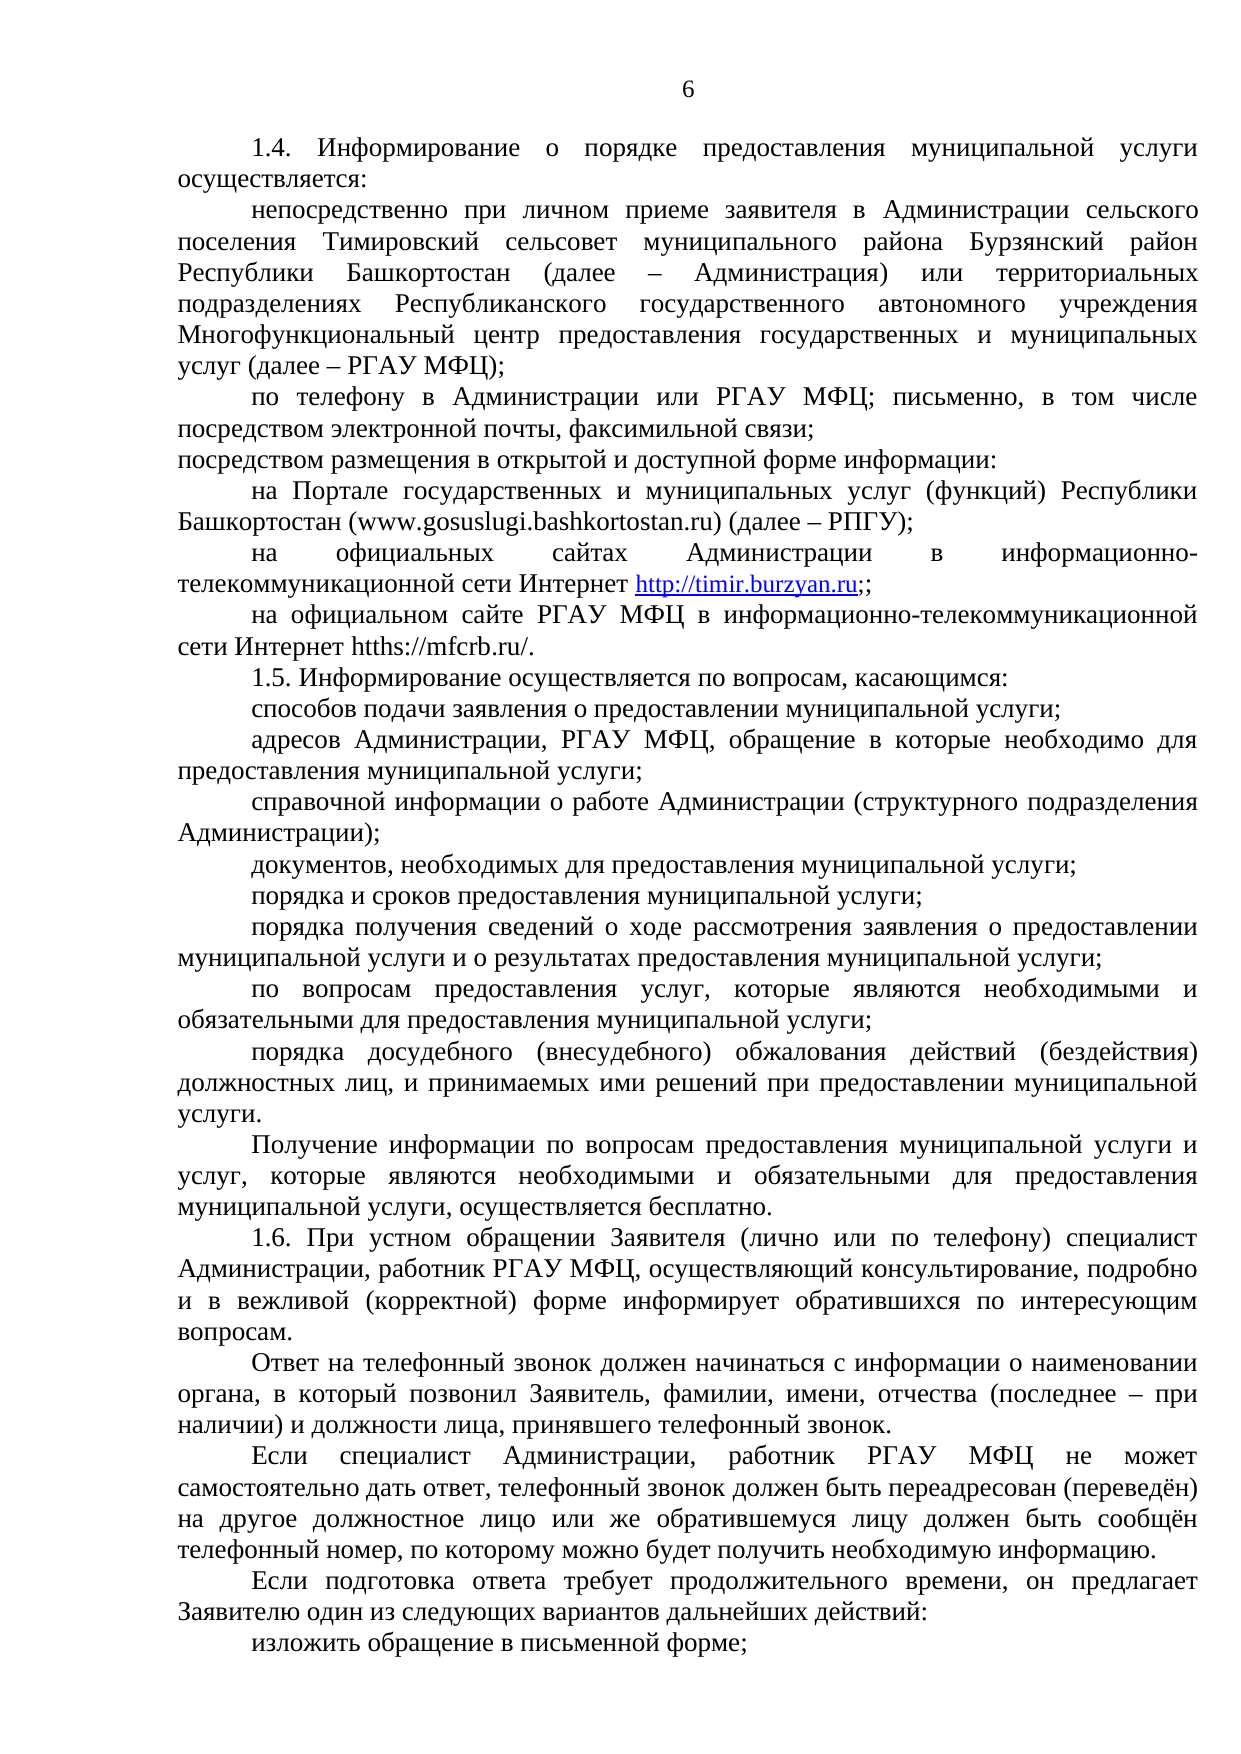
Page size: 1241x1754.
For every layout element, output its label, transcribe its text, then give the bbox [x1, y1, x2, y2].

text Ответ на телефонный звонок должен начинаться с информации о наименовании органа, в который позвонил Заявитель, фамилии, имени, отчества (последнее – при наличии) и должности лица, принявшего телефонный звонок. [177, 1346, 1199, 1439]
text на Портале государственных и муниципальных услуг (функций) Республики Башкортостан (www.gosuslugi.bashkortostan.ru) (далее – РПГУ); [177, 474, 1199, 536]
text посредством размещения в открытой и доступной форме информации: [177, 443, 1199, 474]
text по вопросам предоставления услуг, которые являются необходимыми и обязательными для предоставления муниципальной услуги; [177, 972, 1199, 1034]
text по телефону в Администрации или РГАУ МФЦ; письменно, в том числе посредством электронной почты, факсимильной связи; [177, 381, 1199, 443]
text 1.6. При устном обращении Заявителя (лично или по телефону) специалист Администрации, работник РГАУ МФЦ, осуществляющий консультирование, подробно и в вежливой (корректной) форме информирует обратившихся по интересующим вопросам. [177, 1221, 1199, 1346]
text на официальном сайте РГАУ МФЦ в информационно-телекоммуникационной сети Интернет htths://mfcrb.ru/. [177, 598, 1199, 661]
text Если подготовка ответа требует продолжительного времени, он предлагает Заявителю один из следующих вариантов дальнейших действий: [177, 1564, 1199, 1626]
text адресов Администрации, РГАУ МФЦ, обращение в которые необходимо для предоставления муниципальной услуги; [177, 723, 1199, 785]
text справочной информации о работе Администрации (структурного подразделения Администрации); [177, 785, 1199, 848]
text порядка получения сведений о ходе рассмотрения заявления о предоставлении муниципальной услуги и о результатах предоставления муниципальной услуги; [177, 910, 1199, 972]
text Если специалист Администрации, работник РГАУ МФЦ не может самостоятельно дать ответ, телефонный звонок должен быть переадресован (переведён) на другое должностное лицо или же обратившемуся лицу должен быть сообщён телефонный номер, по которому можно будет получить необходимую информацию. [177, 1439, 1199, 1564]
text способов подачи заявления о предоставлении муниципальной услуги; [177, 692, 1199, 723]
text на официальных сайтах Администрации в информационно-телекоммуникационной сети Интернет http://timir.burzyan.ru;; [177, 536, 1199, 598]
text Получение информации по вопросам предоставления муниципальной услуги и услуг, которые являются необходимыми и обязательными для предоставления муниципальной услуги, осуществляется бесплатно. [177, 1128, 1199, 1221]
text порядка досудебного (внесудебного) обжалования действий (бездействия) должностных лиц, и принимаемых ими решений при предоставлении муниципальной услуги. [177, 1034, 1199, 1128]
text 1.5. Информирование осуществляется по вопросам, касающимся: [177, 661, 1199, 692]
text непосредственно при личном приеме заявителя в Администрации сельского поселения Тимировский сельсовет муниципального района Бурзянский район Республики Башкортостан (далее – Администрация) или территориальных подразделениях Республиканского государственного автономного учреждения Многофункциональный центр предоставления государственных и муниципальных услуг (далее – РГАУ МФЦ); [177, 194, 1199, 381]
text изложить обращение в письменной форме; [177, 1626, 1199, 1657]
text порядка и сроков предоставления муниципальной услуги; [177, 879, 1199, 910]
text 1.4. Информирование о порядке предоставления муниципальной услуги осуществляется: [177, 131, 1199, 194]
text документов, необходимых для предоставления муниципальной услуги; [177, 848, 1199, 879]
